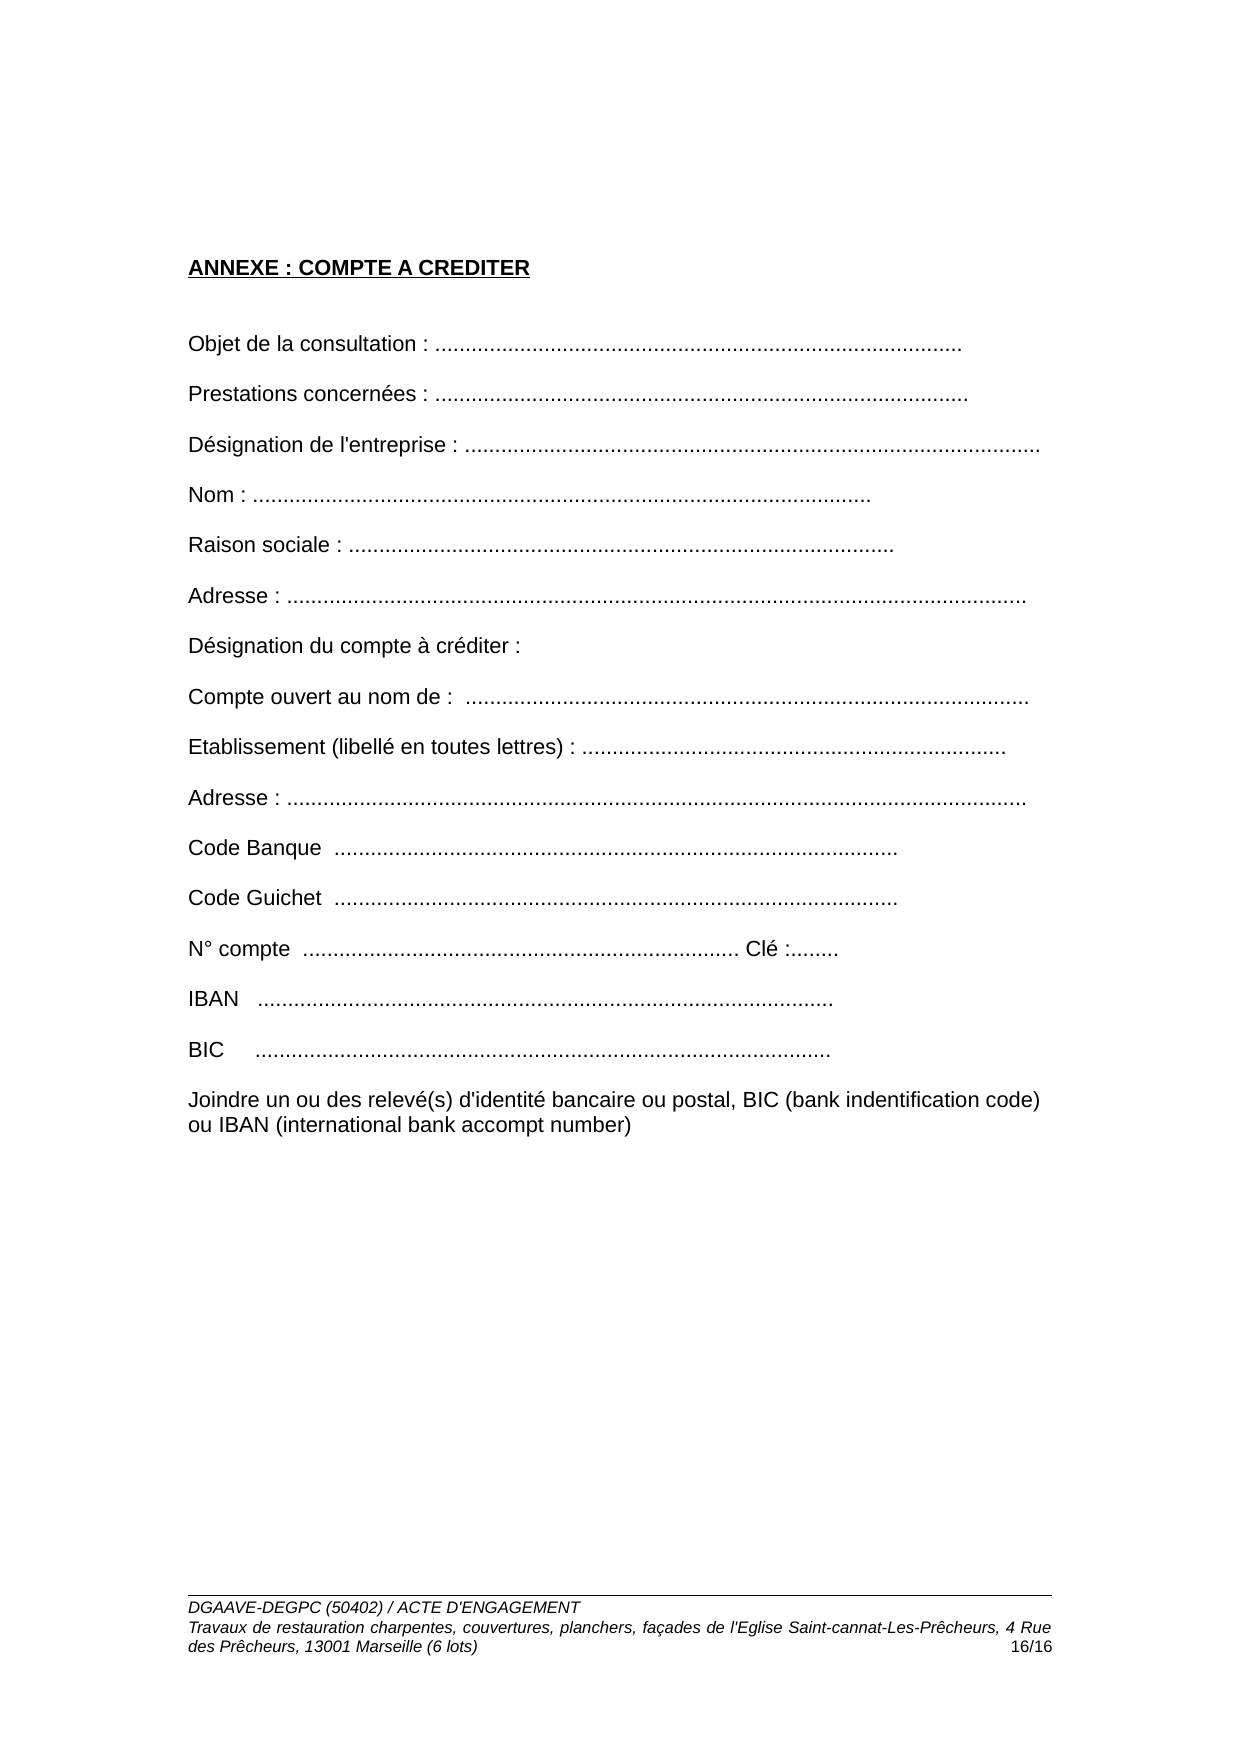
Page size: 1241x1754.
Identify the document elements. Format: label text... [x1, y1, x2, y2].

text Compte ouvert au nom de : ............................................................................................. [188, 683, 1052, 709]
text Etablissement (libellé en toutes lettres) : ...................................................................... [188, 734, 1052, 759]
text Adresse : .......................................................................................................................... [188, 784, 1052, 809]
text IBAN ............................................................................................... [188, 986, 1052, 1011]
text Objet de la consultation : ....................................................................................... [188, 331, 1052, 356]
text Désignation de l'entreprise : ............................................................................................... [188, 431, 1052, 457]
text Prestations concernées : ........................................................................................ [188, 381, 1052, 406]
text Raison sociale : .......................................................................................... [188, 532, 1052, 557]
text N° compte ........................................................................ Clé :........ [188, 936, 1052, 961]
text ANNEXE : COMPTE A CREDITER [188, 255, 1052, 280]
text Nom : ...................................................................................................... [188, 482, 1052, 507]
text Code Banque ............................................................................................. [188, 835, 1052, 860]
text BIC ............................................................................................... [188, 1036, 1052, 1062]
text Adresse : .......................................................................................................................... [188, 583, 1052, 608]
text Joindre un ou des relevé(s) d'identité bancaire ou postal, BIC (bank indentification code) ou IBAN (international bank accompt number) [188, 1087, 1052, 1137]
text Code Guichet ............................................................................................. [188, 885, 1052, 910]
text Désignation du compte à créditer : [188, 633, 1052, 658]
